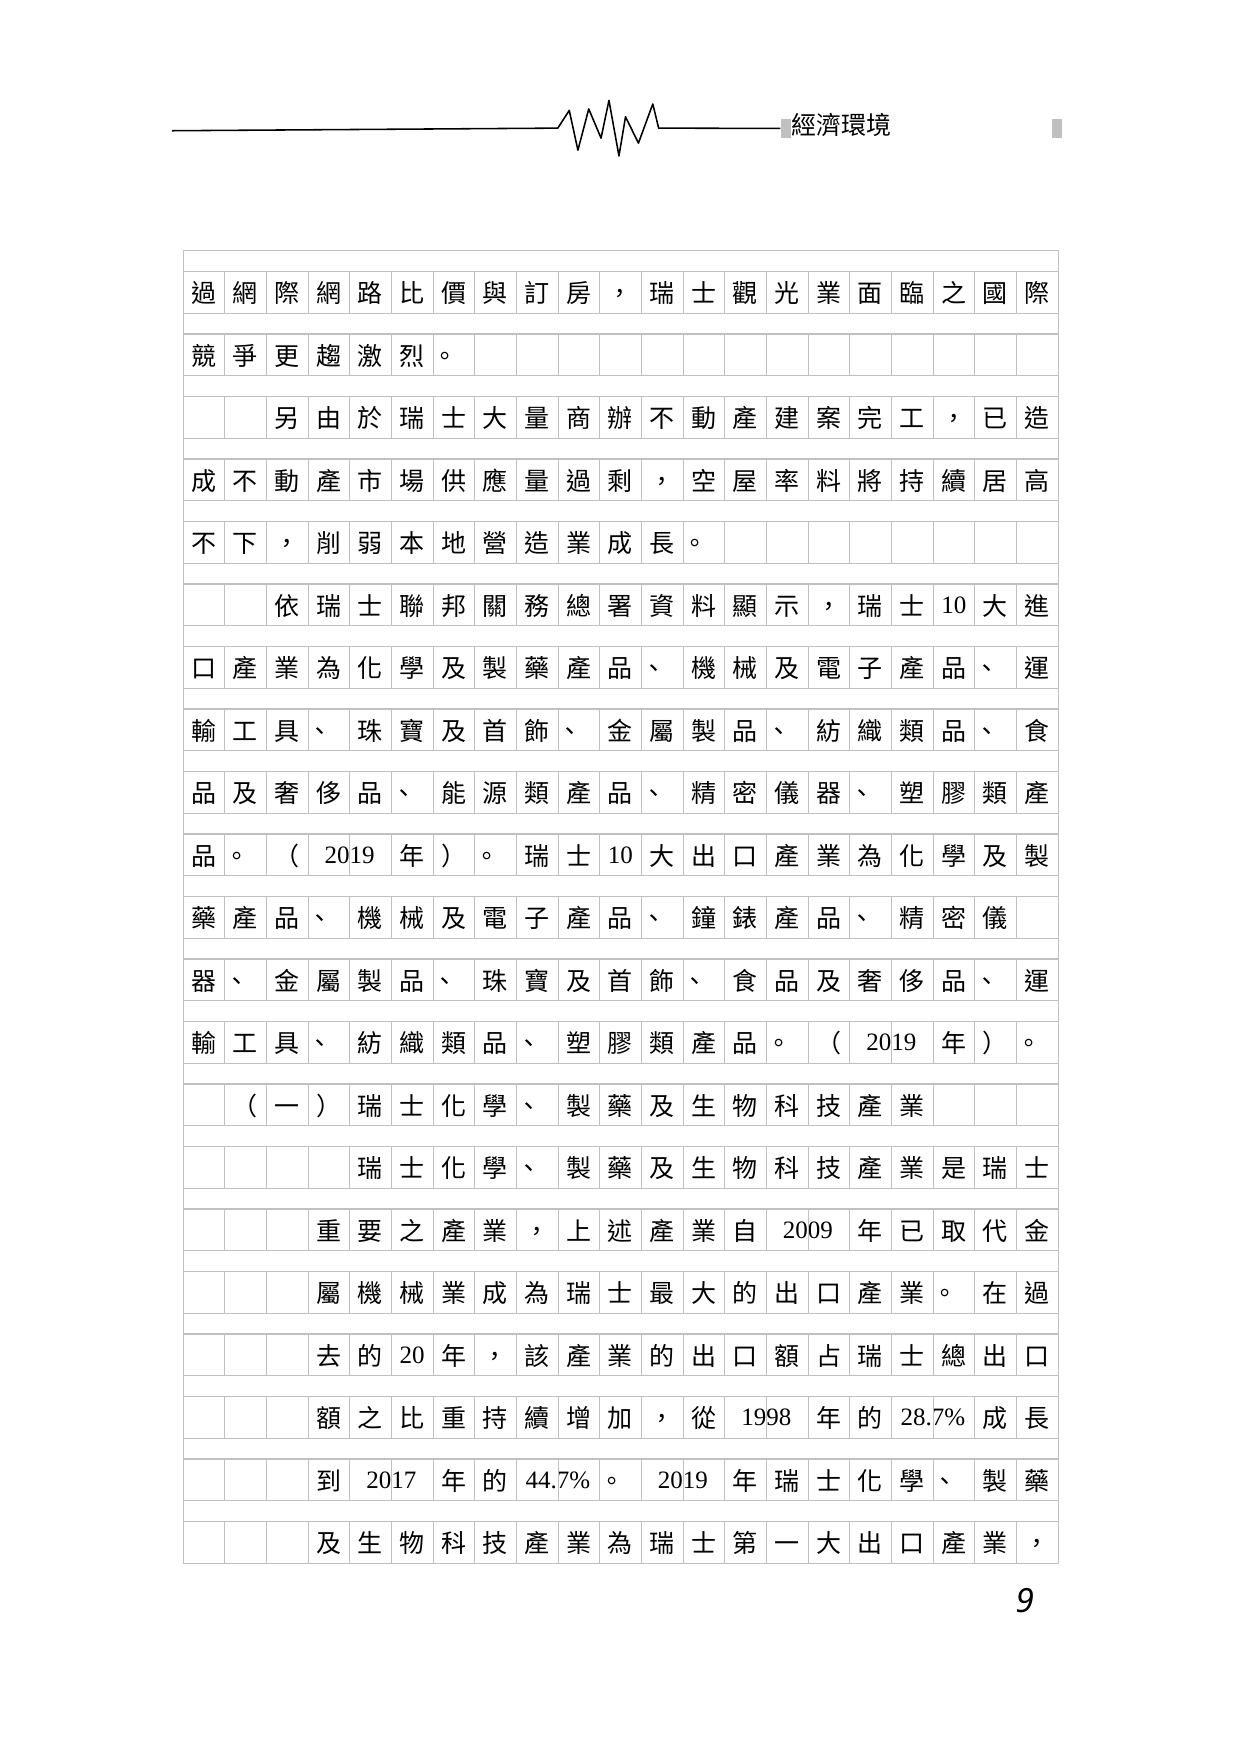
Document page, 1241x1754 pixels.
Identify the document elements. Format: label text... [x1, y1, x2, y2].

text 另由於瑞士大量商辦不動產建案完工，已造成不動產市場供應量過剩，空屋率料將持續居高不下，削弱本地營造業成長。 [725, 522, 766, 563]
text 依瑞士聯邦關務總署資料顯示，瑞士10大進口產業為化學及製藥產品、機械及電子產品、運輸工具、珠寶及首飾、金屬製品、紡織類品、食品及奢侈品、能源類產品、精密儀器、塑膠類產品。（2019年）。瑞士10大出口產業為化學及製藥產品、機械及電子產品、鐘錶產品、精密儀器、金屬製品、珠寶及首飾、食品及奢侈品、運輸工具、紡織類品、塑膠類產品。（2019年）。 [184, 939, 1058, 958]
text （一）瑞士化學、製藥及生物科技產業 [350, 1085, 391, 1125]
text （一）瑞士化學、製藥及生物科技產業 [392, 1085, 433, 1125]
text 另由於瑞士大量商辦不動產建案完工，已造成不動產市場供應量過剩，空屋率料將持續居高不下，削弱本地營造業成長。 [392, 460, 433, 500]
text 另由於瑞士大量商辦不動產建案完工，已造成不動產市場供應量過剩，空屋率料將持續居高不下，削弱本地營造業成長。 [684, 397, 724, 438]
text 另由於瑞士大量商辦不動產建案完工，已造成不動產市場供應量過剩，空屋率料將持續居高不下，削弱本地營造業成長。 [767, 460, 808, 500]
text 瑞士化學、製藥及生物科技產業是瑞士重要之產業，上述產業自2009年已取代金屬機械業成為瑞士最大的出口產業。在過去的20年，該產業的出口額占瑞士總出口額之比重持續增加，從1998年的28.7%成長到2017年的44.7%。2019年瑞士化學、製藥及生物科技產業為瑞士第一大出口產業，其出口值占瑞士總出口值（不含貴重金屬）的47.5%，金額約計1,150億瑞士法郎。 [281, 1314, 1058, 1333]
text 另由於瑞士大量商辦不動產建案完工，已造成不動產市場供應量過剩，空屋率料將持續居高不下，削弱本地營造業成長。 [184, 376, 1058, 396]
text 另由於瑞士大量商辦不動產建案完工，已造成不動產市場供應量過剩，空屋率料將持續居高不下，削弱本地營造業成長。 [559, 522, 599, 563]
text 另由於瑞士大量商辦不動產建案完工，已造成不動產市場供應量過剩，空屋率料將持續居高不下，削弱本地營造業成長。 [392, 397, 433, 438]
text 另由於瑞士大量商辦不動產建案完工，已造成不動產市場供應量過剩，空屋率料將持續居高不下，削弱本地營造業成長。 [559, 397, 599, 438]
text （一）瑞士化學、製藥及生物科技產業 [517, 1085, 558, 1125]
text 另由於瑞士大量商辦不動產建案完工，已造成不動產市場供應量過剩，空屋率料將持續居高不下，削弱本地營造業成長。 [850, 522, 891, 563]
text （一）瑞士化學、製藥及生物科技產業 [559, 1085, 599, 1125]
text （一）瑞士化學、製藥及生物科技產業 [267, 1085, 308, 1125]
text 瑞士化學、製藥及生物科技產業是瑞士重要之產業，上述產業自2009年已取代金屬機械業成為瑞士最大的出口產業。在過去的20年，該產業的出口額占瑞士總出口額之比重持續增加，從1998年的28.7%成長到2017年的44.7%。2019年瑞士化學、製藥及生物科技產業為瑞士第一大出口產業，其出口值占瑞士總出口值（不含貴重金屬）的47.5%，金額約計1,150億瑞士法郎。 [281, 1501, 1058, 1521]
text 另由於瑞士大量商辦不動產建案完工，已造成不動產市場供應量過剩，空屋率料將持續居高不下，削弱本地營造業成長。 [350, 397, 391, 438]
text 另由於瑞士大量商辦不動產建案完工，已造成不動產市場供應量過剩，空屋率料將持續居高不下，削弱本地營造業成長。 [642, 522, 683, 563]
text 另由於瑞士大量商辦不動產建案完工，已造成不動產市場供應量過剩，空屋率料將持續居高不下，削弱本地營造業成長。 [892, 522, 933, 563]
text 另由於瑞士大量商辦不動產建案完工，已造成不動產市場供應量過剩，空屋率料將持續居高不下，削弱本地營造業成長。 [767, 397, 808, 438]
text 另由於瑞士大量商辦不動產建案完工，已造成不動產市場供應量過剩，空屋率料將持續居高不下，削弱本地營造業成長。 [225, 460, 266, 500]
text 另由於瑞士大量商辦不動產建案完工，已造成不動產市場供應量過剩，空屋率料將持續居高不下，削弱本地營造業成長。 [684, 460, 724, 500]
text 依瑞士聯邦關務總署資料顯示，瑞士10大進口產業為化學及製藥產品、機械及電子產品、運輸工具、珠寶及首飾、金屬製品、紡織類品、食品及奢侈品、能源類產品、精密儀器、塑膠類產品。（2019年）。瑞士10大出口產業為化學及製藥產品、機械及電子產品、鐘錶產品、精密儀器、金屬製品、珠寶及首飾、食品及奢侈品、運輸工具、紡織類品、塑膠類產品。（2019年）。 [184, 564, 1058, 583]
text （一）瑞士化學、製藥及生物科技產業 [309, 1085, 349, 1125]
text 另由於瑞士大量商辦不動產建案完工，已造成不動產市場供應量過剩，空屋率料將持續居高不下，削弱本地營造業成長。 [809, 522, 849, 563]
text （一）瑞士化學、製藥及生物科技產業 [642, 1085, 683, 1125]
text 依瑞士聯邦關務總署資料顯示，瑞士10大進口產業為化學及製藥產品、機械及電子產品、運輸工具、珠寶及首飾、金屬製品、紡織類品、食品及奢侈品、能源類產品、精密儀器、塑膠類產品。（2019年）。瑞士10大出口產業為化學及製藥產品、機械及電子產品、鐘錶產品、精密儀器、金屬製品、珠寶及首飾、食品及奢侈品、運輸工具、紡織類品、塑膠類產品。（2019年）。 [184, 1001, 1058, 1021]
text （一）瑞士化學、製藥及生物科技產業 [975, 1085, 1016, 1125]
text （一）瑞士化學、製藥及生物科技產業 [207, 1064, 1058, 1083]
text （一）瑞士化學、製藥及生物科技產業 [207, 1085, 224, 1125]
text 另由於瑞士大量商辦不動產建案完工，已造成不動產市場供應量過剩，空屋率料將持續居高不下，削弱本地營造業成長。 [600, 522, 641, 563]
text 另由於瑞士大量商辦不動產建案完工，已造成不動產市場供應量過剩，空屋率料將持續居高不下，削弱本地營造業成長。 [267, 460, 308, 500]
text 瑞士化學、製藥及生物科技產業是瑞士重要之產業，上述產業自2009年已取代金屬機械業成為瑞士最大的出口產業。在過去的20年，該產業的出口額占瑞士總出口額之比重持續增加，從1998年的28.7%成長到2017年的44.7%。2019年瑞士化學、製藥及生物科技產業為瑞士第一大出口產業，其出口值占瑞士總出口值（不含貴重金屬）的47.5%，金額約計1,150億瑞士法郎。 [281, 1189, 1058, 1208]
text （一）瑞士化學、製藥及生物科技產業 [684, 1085, 724, 1125]
text 另由於瑞士大量商辦不動產建案完工，已造成不動產市場供應量過剩，空屋率料將持續居高不下，削弱本地營造業成長。 [475, 522, 516, 563]
text 依據瑞士信貸銀行（Credit Suisse）2018年公布之「瑞士產業中長期之機會與風險評估報告」，此報告共計包含32個產業別，產業總產出（附加價值）占瑞士總產出（附加價值）超過90%。該報告指出瑞士強勢產業前5名依序為：電子資訊業（占總排名第1名）、製藥業（排名第2名）、與健康醫療相關之產業（排名第3名）、與社會福利有關之產業及療養院（排名第4名）、醫療科技業（排名第5名）。此外，電子資訊服務業與工藝技術進步息息相關，經常與跨領域之不同產業的創新與發展交互影響，有助於形成創新持續循環。瑞士人口老化，對於與健康勞務有關之產業需求自然增加，而對製藥業之需求亦相對成長。然而各國減少醫療相關公共支出，對製藥業及與健康有關之產業的發展亦會造成減緩作用。展望未來，瑞士強勢產業仍可望穩健成長；並因產業成長而提供更多工作機會。另上述資料顯示，2018年瑞士之弱勢產業前5名依序為：印刷出版業（即占總排名第32名）、農林漁牧業（排名第31名）、金屬工業（排名第30名）、零售業（排名第29名）及觀光餐飲旅館業（排名第28名）。由於數位電子化之結果，對印刷出版業造成嚴重影響，電子書、電子報替代了實體書冊，加上許多資訊的取得皆可從網際網路輕易查得。對於瑞士金屬工業而言，在瑞士生產之高成本不利面對國際競爭，同時金屬之替代商品，例如在材料新科技下所生產之塑膠材料興起，也造成金屬工業產值排名節節後退。由於瑞士鄰國之物價比瑞士便宜，造成瑞士民眾到鄰國購物的「境外觀光購物」奇觀，「境外購物」風潮持續衝擊瑞士零售業。另對瑞士觀光產業而言，過去之競爭對手僅限於瑞士境內之不同觀光度假區，而今在全球化與國際競爭的影響下，透過網際網路比價與訂房，瑞士觀光業面臨之國際競爭更趨激烈。 [184, 251, 1058, 271]
text 另由於瑞士大量商辦不動產建案完工，已造成不動產市場供應量過剩，空屋率料將持續居高不下，削弱本地營造業成長。 [184, 522, 224, 563]
text （一）瑞士化學、製藥及生物科技產業 [225, 1085, 266, 1125]
text 瑞士化學、製藥及生物科技產業是瑞士重要之產業，上述產業自2009年已取代金屬機械業成為瑞士最大的出口產業。在過去的20年，該產業的出口額占瑞士總出口額之比重持續增加，從1998年的28.7%成長到2017年的44.7%。2019年瑞士化學、製藥及生物科技產業為瑞士第一大出口產業，其出口值占瑞士總出口值（不含貴重金屬）的47.5%，金額約計1,150億瑞士法郎。 [281, 1439, 1058, 1458]
text （一）瑞士化學、製藥及生物科技產業 [725, 1085, 766, 1125]
text 另由於瑞士大量商辦不動產建案完工，已造成不動產市場供應量過剩，空屋率料將持續居高不下，削弱本地營造業成長。 [184, 439, 1058, 458]
text 另由於瑞士大量商辦不動產建案完工，已造成不動產市場供應量過剩，空屋率料將持續居高不下，削弱本地營造業成長。 [267, 522, 308, 563]
text 另由於瑞士大量商辦不動產建案完工，已造成不動產市場供應量過剩，空屋率料將持續居高不下，削弱本地營造業成長。 [434, 397, 474, 438]
text 另由於瑞士大量商辦不動產建案完工，已造成不動產市場供應量過剩，空屋率料將持續居高不下，削弱本地營造業成長。 [975, 522, 1016, 563]
text 另由於瑞士大量商辦不動產建案完工，已造成不動產市場供應量過剩，空屋率料將持續居高不下，削弱本地營造業成長。 [1017, 460, 1058, 500]
text 另由於瑞士大量商辦不動產建案完工，已造成不動產市場供應量過剩，空屋率料將持續居高不下，削弱本地營造業成長。 [934, 522, 974, 563]
text 另由於瑞士大量商辦不動產建案完工，已造成不動產市場供應量過剩，空屋率料將持續居高不下，削弱本地營造業成長。 [892, 460, 933, 500]
text （一）瑞士化學、製藥及生物科技產業 [809, 1085, 849, 1125]
text （一）瑞士化學、製藥及生物科技產業 [934, 1085, 974, 1125]
text 另由於瑞士大量商辦不動產建案完工，已造成不動產市場供應量過剩，空屋率料將持續居高不下，削弱本地營造業成長。 [350, 460, 391, 500]
text 另由於瑞士大量商辦不動產建案完工，已造成不動產市場供應量過剩，空屋率料將持續居高不下，削弱本地營造業成長。 [184, 397, 224, 438]
text 依據瑞士信貸銀行（Credit Suisse）2018年公布之「瑞士產業中長期之機會與風險評估報告」，此報告共計包含32個產業別，產業總產出（附加價值）占瑞士總產出（附加價值）超過90%。該報告指出瑞士強勢產業前5名依序為：電子資訊業（占總排名第1名）、製藥業（排名第2名）、與健康醫療相關之產業（排名第3名）、與社會福利有關之產業及療養院（排名第4名）、醫療科技業（排名第5名）。此外，電子資訊服務業與工藝技術進步息息相關，經常與跨領域之不同產業的創新與發展交互影響，有助於形成創新持續循環。瑞士人口老化，對於與健康勞務有關之產業需求自然增加，而對製藥業之需求亦相對成長。然而各國減少醫療相關公共支出，對製藥業及與健康有關之產業的發展亦會造成減緩作用。展望未來，瑞士強勢產業仍可望穩健成長；並因產業成長而提供更多工作機會。另上述資料顯示，2018年瑞士之弱勢產業前5名依序為：印刷出版業（即占總排名第32名）、農林漁牧業（排名第31名）、金屬工業（排名第30名）、零售業（排名第29名）及觀光餐飲旅館業（排名第28名）。由於數位電子化之結果，對印刷出版業造成嚴重影響，電子書、電子報替代了實體書冊，加上許多資訊的取得皆可從網際網路輕易查得。對於瑞士金屬工業而言，在瑞士生產之高成本不利面對國際競爭，同時金屬之替代商品，例如在材料新科技下所生產之塑膠材料興起，也造成金屬工業產值排名節節後退。由於瑞士鄰國之物價比瑞士便宜，造成瑞士民眾到鄰國購物的「境外觀光購物」奇觀，「境外購物」風潮持續衝擊瑞士零售業。另對瑞士觀光產業而言，過去之競爭對手僅限於瑞士境內之不同觀光度假區，而今在全球化與國際競爭的影響下，透過網際網路比價與訂房，瑞士觀光業面臨之國際競爭更趨激烈。 [184, 314, 1058, 333]
text 另由於瑞士大量商辦不動產建案完工，已造成不動產市場供應量過剩，空屋率料將持續居高不下，削弱本地營造業成長。 [892, 397, 933, 438]
text 另由於瑞士大量商辦不動產建案完工，已造成不動產市場供應量過剩，空屋率料將持續居高不下，削弱本地營造業成長。 [975, 460, 1016, 500]
text 另由於瑞士大量商辦不動產建案完工，已造成不動產市場供應量過剩，空屋率料將持續居高不下，削弱本地營造業成長。 [1017, 397, 1058, 438]
text 另由於瑞士大量商辦不動產建案完工，已造成不動產市場供應量過剩，空屋率料將持續居高不下，削弱本地營造業成長。 [184, 501, 1058, 521]
text （一）瑞士化學、製藥及生物科技產業 [850, 1085, 891, 1125]
text 依瑞士聯邦關務總署資料顯示，瑞士10大進口產業為化學及製藥產品、機械及電子產品、運輸工具、珠寶及首飾、金屬製品、紡織類品、食品及奢侈品、能源類產品、精密儀器、塑膠類產品。（2019年）。瑞士10大出口產業為化學及製藥產品、機械及電子產品、鐘錶產品、精密儀器、金屬製品、珠寶及首飾、食品及奢侈品、運輸工具、紡織類品、塑膠類產品。（2019年）。 [184, 814, 1058, 833]
text 另由於瑞士大量商辦不動產建案完工，已造成不動產市場供應量過剩，空屋率料將持續居高不下，削弱本地營造業成長。 [809, 460, 849, 500]
text 依瑞士聯邦關務總署資料顯示，瑞士10大進口產業為化學及製藥產品、機械及電子產品、運輸工具、珠寶及首飾、金屬製品、紡織類品、食品及奢侈品、能源類產品、精密儀器、塑膠類產品。（2019年）。瑞士10大出口產業為化學及製藥產品、機械及電子產品、鐘錶產品、精密儀器、金屬製品、珠寶及首飾、食品及奢侈品、運輸工具、紡織類品、塑膠類產品。（2019年）。 [184, 751, 1058, 771]
text 另由於瑞士大量商辦不動產建案完工，已造成不動產市場供應量過剩，空屋率料將持續居高不下，削弱本地營造業成長。 [475, 397, 516, 438]
text 另由於瑞士大量商辦不動產建案完工，已造成不動產市場供應量過剩，空屋率料將持續居高不下，削弱本地營造業成長。 [309, 522, 349, 563]
text 另由於瑞士大量商辦不動產建案完工，已造成不動產市場供應量過剩，空屋率料將持續居高不下，削弱本地營造業成長。 [934, 460, 974, 500]
text 另由於瑞士大量商辦不動產建案完工，已造成不動產市場供應量過剩，空屋率料將持續居高不下，削弱本地營造業成長。 [725, 460, 766, 500]
text 瑞士化學、製藥及生物科技產業是瑞士重要之產業，上述產業自2009年已取代金屬機械業成為瑞士最大的出口產業。在過去的20年，該產業的出口額占瑞士總出口額之比重持續增加，從1998年的28.7%成長到2017年的44.7%。2019年瑞士化學、製藥及生物科技產業為瑞士第一大出口產業，其出口值占瑞士總出口值（不含貴重金屬）的47.5%，金額約計1,150億瑞士法郎。 [281, 1251, 1058, 1271]
text 另由於瑞士大量商辦不動產建案完工，已造成不動產市場供應量過剩，空屋率料將持續居高不下，削弱本地營造業成長。 [392, 522, 433, 563]
text 另由於瑞士大量商辦不動產建案完工，已造成不動產市場供應量過剩，空屋率料將持續居高不下，削弱本地營造業成長。 [225, 522, 266, 563]
text 瑞士化學、製藥及生物科技產業是瑞士重要之產業，上述產業自2009年已取代金屬機械業成為瑞士最大的出口產業。在過去的20年，該產業的出口額占瑞士總出口額之比重持續增加，從1998年的28.7%成長到2017年的44.7%。2019年瑞士化學、製藥及生物科技產業為瑞士第一大出口產業，其出口值占瑞士總出口值（不含貴重金屬）的47.5%，金額約計1,150億瑞士法郎。 [281, 1126, 1058, 1146]
text 另由於瑞士大量商辦不動產建案完工，已造成不動產市場供應量過剩，空屋率料將持續居高不下，削弱本地營造業成長。 [350, 522, 391, 563]
text 依瑞士聯邦關務總署資料顯示，瑞士10大進口產業為化學及製藥產品、機械及電子產品、運輸工具、珠寶及首飾、金屬製品、紡織類品、食品及奢侈品、能源類產品、精密儀器、塑膠類產品。（2019年）。瑞士10大出口產業為化學及製藥產品、機械及電子產品、鐘錶產品、精密儀器、金屬製品、珠寶及首飾、食品及奢侈品、運輸工具、紡織類品、塑膠類產品。（2019年）。 [184, 689, 1058, 708]
text 另由於瑞士大量商辦不動產建案完工，已造成不動產市場供應量過剩，空屋率料將持續居高不下，削弱本地營造業成長。 [1017, 522, 1058, 563]
text 另由於瑞士大量商辦不動產建案完工，已造成不動產市場供應量過剩，空屋率料將持續居高不下，削弱本地營造業成長。 [600, 460, 641, 500]
text 依瑞士聯邦關務總署資料顯示，瑞士10大進口產業為化學及製藥產品、機械及電子產品、運輸工具、珠寶及首飾、金屬製品、紡織類品、食品及奢侈品、能源類產品、精密儀器、塑膠類產品。（2019年）。瑞士10大出口產業為化學及製藥產品、機械及電子產品、鐘錶產品、精密儀器、金屬製品、珠寶及首飾、食品及奢侈品、運輸工具、紡織類品、塑膠類產品。（2019年）。 [184, 626, 1058, 646]
text 另由於瑞士大量商辦不動產建案完工，已造成不動產市場供應量過剩，空屋率料將持續居高不下，削弱本地營造業成長。 [809, 397, 849, 438]
text 另由於瑞士大量商辦不動產建案完工，已造成不動產市場供應量過剩，空屋率料將持續居高不下，削弱本地營造業成長。 [600, 397, 641, 438]
text 依瑞士聯邦關務總署資料顯示，瑞士10大進口產業為化學及製藥產品、機械及電子產品、運輸工具、珠寶及首飾、金屬製品、紡織類品、食品及奢侈品、能源類產品、精密儀器、塑膠類產品。（2019年）。瑞士10大出口產業為化學及製藥產品、機械及電子產品、鐘錶產品、精密儀器、金屬製品、珠寶及首飾、食品及奢侈品、運輸工具、紡織類品、塑膠類產品。（2019年）。 [184, 876, 1058, 896]
text 另由於瑞士大量商辦不動產建案完工，已造成不動產市場供應量過剩，空屋率料將持續居高不下，削弱本地營造業成長。 [517, 522, 558, 563]
text 另由於瑞士大量商辦不動產建案完工，已造成不動產市場供應量過剩，空屋率料將持續居高不下，削弱本地營造業成長。 [642, 397, 683, 438]
text 瑞士化學、製藥及生物科技產業是瑞士重要之產業，上述產業自2009年已取代金屬機械業成為瑞士最大的出口產業。在過去的20年，該產業的出口額占瑞士總出口額之比重持續增加，從1998年的28.7%成長到2017年的44.7%。2019年瑞士化學、製藥及生物科技產業為瑞士第一大出口產業，其出口值占瑞士總出口值（不含貴重金屬）的47.5%，金額約計1,150億瑞士法郎。 [281, 1376, 1058, 1396]
text 另由於瑞士大量商辦不動產建案完工，已造成不動產市場供應量過剩，空屋率料將持續居高不下，削弱本地營造業成長。 [975, 397, 1016, 438]
text 另由於瑞士大量商辦不動產建案完工，已造成不動產市場供應量過剩，空屋率料將持續居高不下，削弱本地營造業成長。 [559, 460, 599, 500]
text 另由於瑞士大量商辦不動產建案完工，已造成不動產市場供應量過剩，空屋率料將持續居高不下，削弱本地營造業成長。 [475, 460, 516, 500]
text 另由於瑞士大量商辦不動產建案完工，已造成不動產市場供應量過剩，空屋率料將持續居高不下，削弱本地營造業成長。 [850, 397, 891, 438]
text 另由於瑞士大量商辦不動產建案完工，已造成不動產市場供應量過剩，空屋率料將持續居高不下，削弱本地營造業成長。 [725, 397, 766, 438]
text （一）瑞士化學、製藥及生物科技產業 [475, 1085, 516, 1125]
text 另由於瑞士大量商辦不動產建案完工，已造成不動產市場供應量過剩，空屋率料將持續居高不下，削弱本地營造業成長。 [309, 460, 349, 500]
text （一）瑞士化學、製藥及生物科技產業 [1017, 1085, 1058, 1125]
text 另由於瑞士大量商辦不動產建案完工，已造成不動產市場供應量過剩，空屋率料將持續居高不下，削弱本地營造業成長。 [767, 522, 808, 563]
text 另由於瑞士大量商辦不動產建案完工，已造成不動產市場供應量過剩，空屋率料將持續居高不下，削弱本地營造業成長。 [517, 460, 558, 500]
text 另由於瑞士大量商辦不動產建案完工，已造成不動產市場供應量過剩，空屋率料將持續居高不下，削弱本地營造業成長。 [434, 522, 474, 563]
text 另由於瑞士大量商辦不動產建案完工，已造成不動產市場供應量過剩，空屋率料將持續居高不下，削弱本地營造業成長。 [934, 397, 974, 438]
text 另由於瑞士大量商辦不動產建案完工，已造成不動產市場供應量過剩，空屋率料將持續居高不下，削弱本地營造業成長。 [184, 460, 224, 500]
text 另由於瑞士大量商辦不動產建案完工，已造成不動產市場供應量過剩，空屋率料將持續居高不下，削弱本地營造業成長。 [850, 460, 891, 500]
text （一）瑞士化學、製藥及生物科技產業 [434, 1085, 474, 1125]
text （一）瑞士化學、製藥及生物科技產業 [600, 1085, 641, 1125]
text 另由於瑞士大量商辦不動產建案完工，已造成不動產市場供應量過剩，空屋率料將持續居高不下，削弱本地營造業成長。 [642, 460, 683, 500]
text （一）瑞士化學、製藥及生物科技產業 [892, 1085, 933, 1125]
text 另由於瑞士大量商辦不動產建案完工，已造成不動產市場供應量過剩，空屋率料將持續居高不下，削弱本地營造業成長。 [309, 397, 349, 438]
text 另由於瑞士大量商辦不動產建案完工，已造成不動產市場供應量過剩，空屋率料將持續居高不下，削弱本地營造業成長。 [517, 397, 558, 438]
text 另由於瑞士大量商辦不動產建案完工，已造成不動產市場供應量過剩，空屋率料將持續居高不下，削弱本地營造業成長。 [684, 522, 724, 563]
text （一）瑞士化學、製藥及生物科技產業 [767, 1085, 808, 1125]
text 另由於瑞士大量商辦不動產建案完工，已造成不動產市場供應量過剩，空屋率料將持續居高不下，削弱本地營造業成長。 [225, 397, 266, 438]
text 另由於瑞士大量商辦不動產建案完工，已造成不動產市場供應量過剩，空屋率料將持續居高不下，削弱本地營造業成長。 [434, 460, 474, 500]
text 另由於瑞士大量商辦不動產建案完工，已造成不動產市場供應量過剩，空屋率料將持續居高不下，削弱本地營造業成長。 [267, 397, 308, 438]
